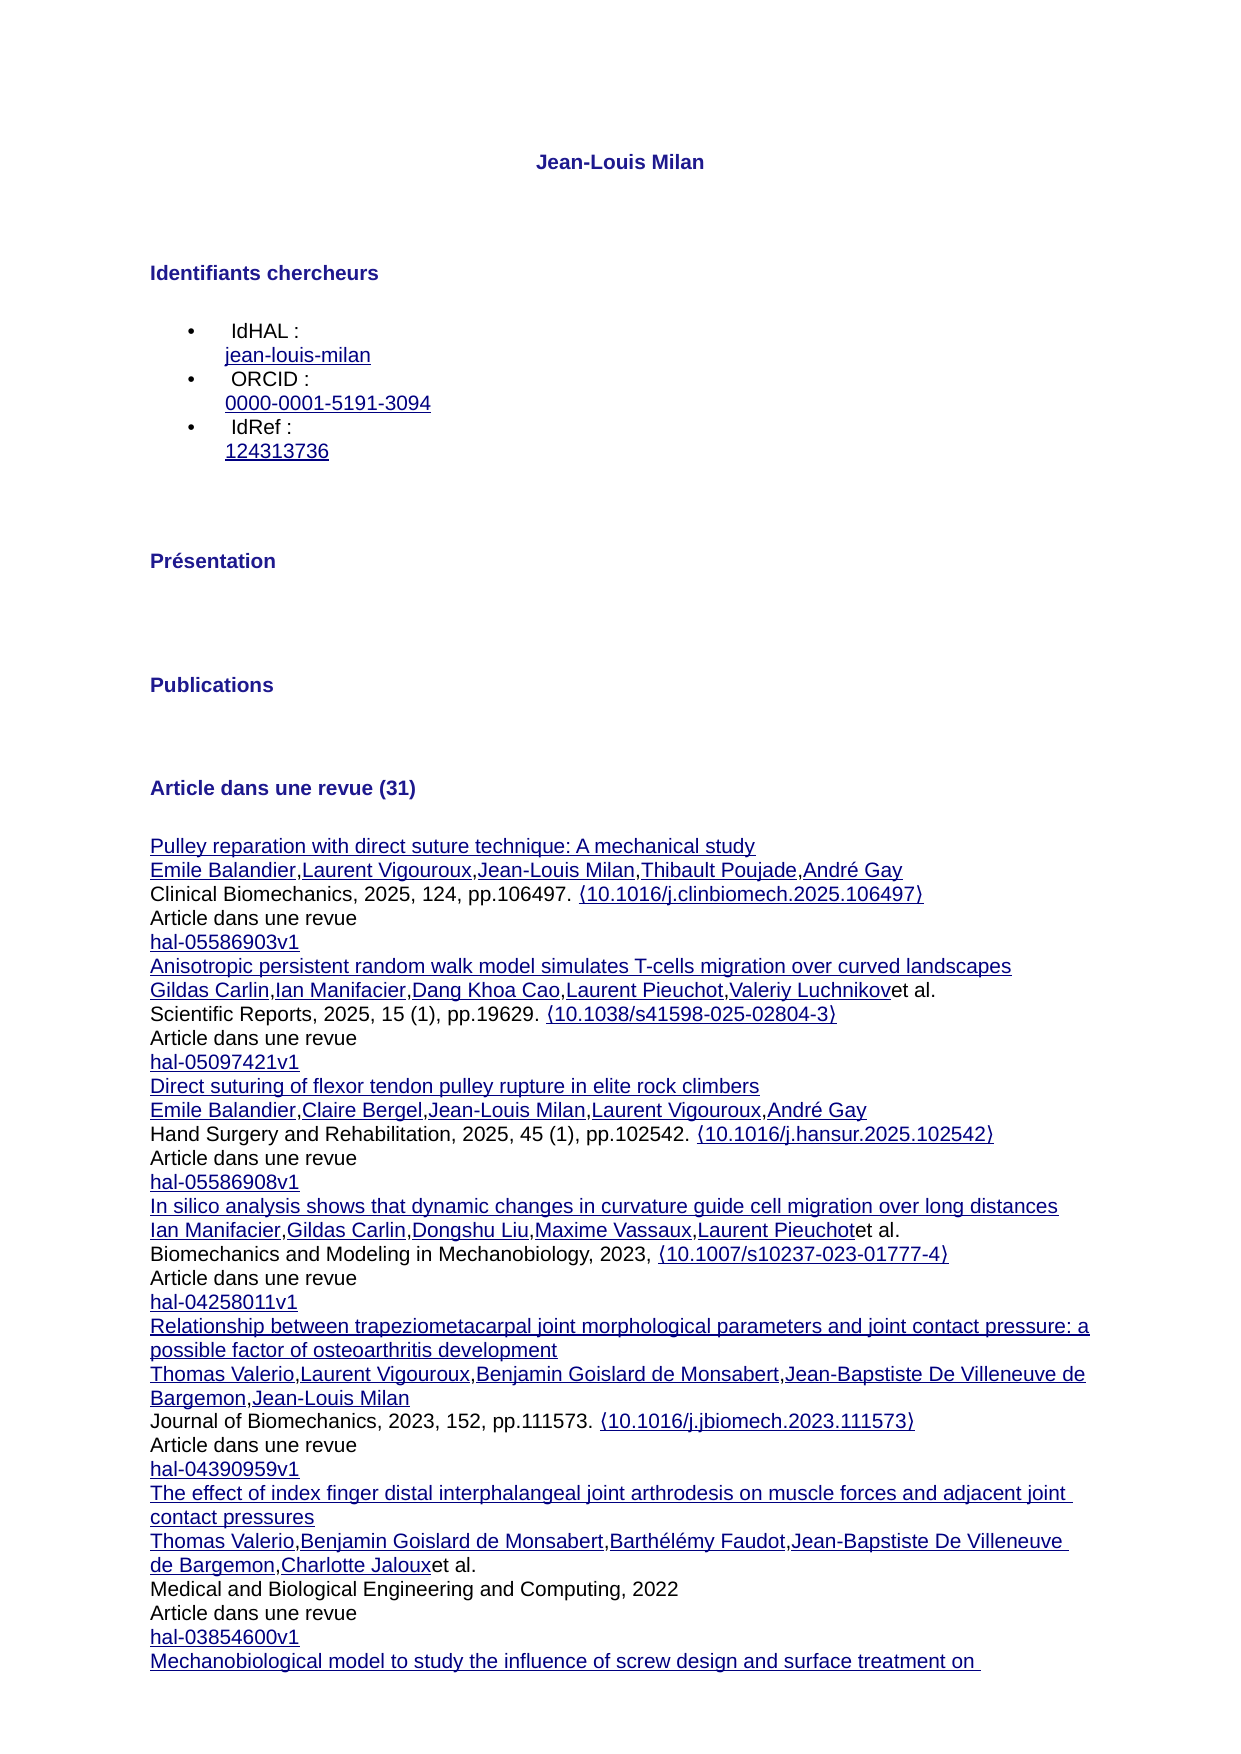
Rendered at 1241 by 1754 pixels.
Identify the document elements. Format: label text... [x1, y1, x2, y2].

table_cell Direct suturing of flexor tendon pulley rupture in elite rock climbers Emile Balandier,Claire Bergel,Jean-Louis Milan,Laurent Vigouroux,André Gay Hand Surgery and Rehabilitation, 2025, 45 (1), pp.102542. ⟨10.1016/j.hansur.2025.102542⟩ Article dans une revue hal-05586908v1 [150, 1074, 1090, 1194]
subtitle Jean-Louis Milan [150, 150, 1090, 174]
list IdRef : [187, 414, 1090, 438]
subtitle Publications [150, 673, 1090, 697]
table_cell The effect of index finger distal interphalangeal joint arthrodesis on muscle forces and adjacent joint contact pressures Thomas Valerio,Benjamin Goislard de Monsabert,Barthélémy Faudot,Jean-Bapstiste De Villeneuve de Bargemon,Charlotte Jalouxet al. Medical and Biological Engineering and Computing, 2022 Article dans une revue hal-03854600v1 [150, 1481, 1090, 1649]
subtitle Identifiants chercheurs [150, 260, 1090, 284]
table_cell Anisotropic persistent random walk model simulates T-cells migration over curved landscapes Gildas Carlin,Ian Manifacier,Dang Khoa Cao,Laurent Pieuchot,Valeriy Luchnikovet al. Scientific Reports, 2025, 15 (1), pp.19629. ⟨10.1038/s41598-025-02804-3⟩ Article dans une revue hal-05097421v1 [150, 954, 1090, 1074]
list IdHAL : [187, 319, 1090, 343]
list 124313736 [187, 438, 1090, 462]
subtitle Article dans une revue (31) [150, 776, 1090, 800]
table_cell Relationship between trapeziometacarpal joint morphological parameters and joint contact pressure: a [150, 1314, 1090, 1334]
table_cell In silico analysis shows that dynamic changes in curvature guide cell migration over long distances Ian Manifacier,Gildas Carlin,Dongshu Liu,Maxime Vassaux,Laurent Pieuchotet al. Biomechanics and Modeling in Mechanobiology, 2023, ⟨10.1007/s10237-023-01777-4⟩ Article dans une revue hal-04258011v1 [150, 1194, 1090, 1313]
table_cell possible factor of osteoarthritis development Thomas Valerio,Laurent Vigouroux,Benjamin Goislard de Monsabert,Jean-Bapstiste De Villeneuve de Bargemon,Jean-Louis Milan Journal of Biomechanics, 2023, 152, pp.111573. ⟨10.1016/j.jbiomech.2023.111573⟩ Article dans une revue hal-04390959v1 [150, 1336, 1090, 1481]
table_header Pulley reparation with direct suture technique: A mechanical study Emile Balandier,Laurent Vigouroux,Jean-Louis Milan,Thibault Poujade,André Gay Clinical Biomechanics, 2025, 124, pp.106497. ⟨10.1016/j.clinbiomech.2025.106497⟩ Article dans une revue hal-05586903v1 [150, 834, 1090, 954]
list 0000-0001-5191-3094 [187, 391, 1090, 414]
list ORCID : [187, 367, 1090, 391]
table_cell Mechanobiological model to study the influence of screw design and surface treatment on [150, 1649, 1090, 1673]
subtitle Présentation [150, 549, 1090, 573]
list jean-louis-milan [187, 343, 1090, 367]
